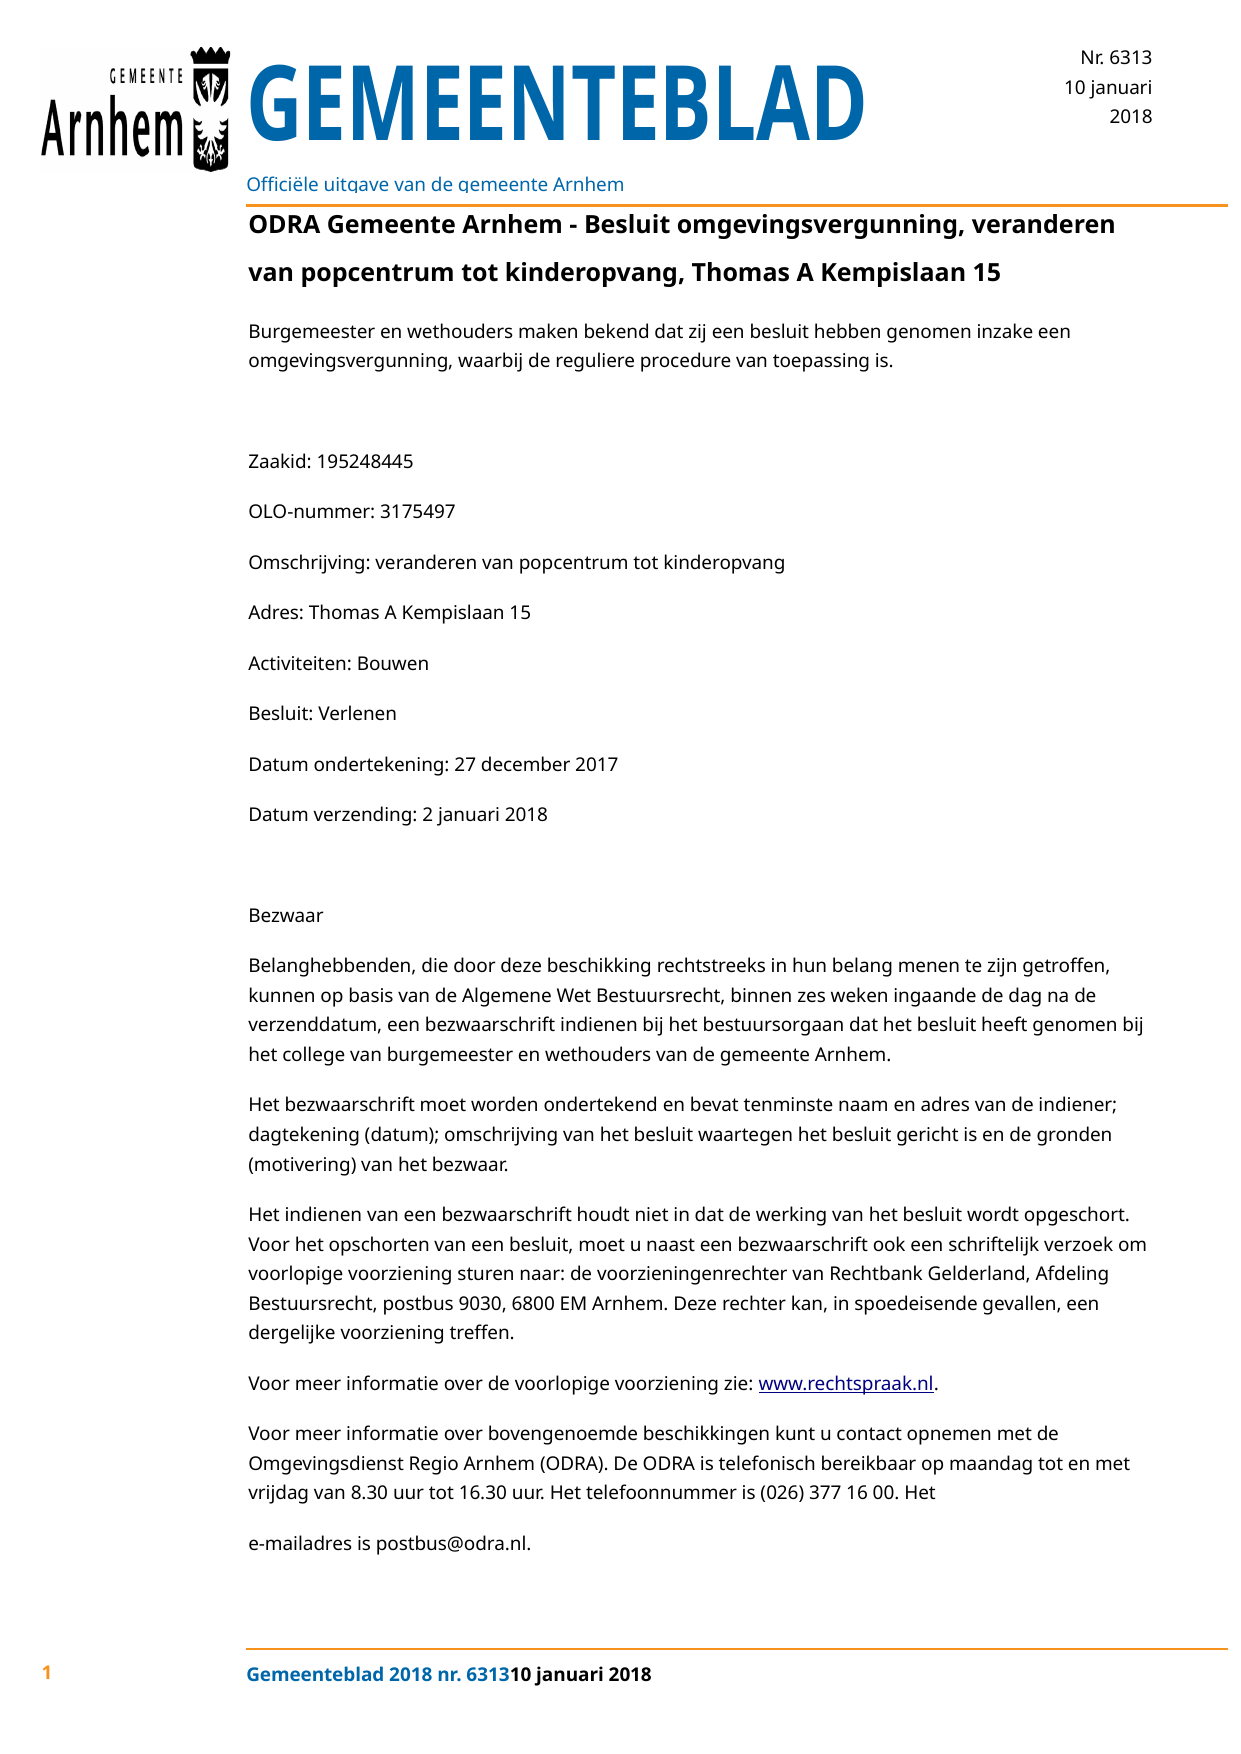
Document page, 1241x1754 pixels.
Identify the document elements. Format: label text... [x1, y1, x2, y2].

text Zaakid: 195248445 [248, 448, 1152, 474]
picture [41, 47, 231, 172]
text Belanghebbenden, die door deze beschikking rechtstreeks in hun belang menen te zijn getroffen, kunnen op basis van de Algemene Wet Bestuursrecht, binnen zes weken ingaande de dag na de verzenddatum, een bezwaarschrift indienen bij het bestuursorgaan dat het besluit heeft genomen bij het college van burgemeester en wethouders van de gemeente Arnhem. [248, 952, 1152, 1067]
text Omschrijving: veranderen van popcentrum tot kinderopvang [248, 549, 1152, 575]
text Bezwaar [248, 902, 1152, 928]
text e-mailadres is postbus@odra.nl. [248, 1530, 1152, 1556]
text Datum ondertekening: 27 december 2017 [248, 751, 1152, 777]
text Datum verzending: 2 januari 2018 [248, 801, 1152, 827]
text OLO-nummer: 3175497 [248, 499, 1152, 524]
text Adres: Thomas A Kempislaan 15 [248, 599, 1152, 625]
text Het bezwaarschrift moet worden ondertekend en bevat tenminste naam en adres van de indiener; dagtekening (datum); omschrijving van het besluit waartegen het besluit gericht is en de gronden (motivering) van het bezwaar. [248, 1092, 1152, 1177]
text Activiteiten: Bouwen [248, 650, 1152, 676]
text Burgemeester en wethouders maken bekend dat zij een besluit hebben genomen inzake een omgevingsvergunning, waarbij de reguliere procedure van toepassing is. [248, 318, 1152, 373]
text ODRA Gemeente Arnhem - Besluit omgevingsvergunning, veranderen van popcentrum tot kinderopvang, Thomas A Kempislaan 15 [248, 207, 1152, 288]
text Besluit: Verlenen [248, 700, 1152, 726]
text Voor meer informatie over bovengenoemde beschikkingen kunt u contact opnemen met de Omgevingsdienst Regio Arnhem (ODRA). De ODRA is telefonisch bereikbaar op maandag tot en met vrijdag van 8.30 uur tot 16.30 uur. Het telefoonnummer is (026) 377 16 00. Het [248, 1420, 1152, 1505]
text Voor meer informatie over de voorlopige voorziening zie: www.rechtspraak.nl. [248, 1370, 1152, 1396]
text Het indienen van een bezwaarschrift houdt niet in dat de werking van het besluit wordt opgeschort. Voor het opschorten van een besluit, moet u naast een bezwaarschrift ook een schriftelijk verzoek om voorlopige voorziening sturen naar: de voorzieningenrechter van Rechtbank Gelderland, Afdeling Bestuursrecht, postbus 9030, 6800 EM Arnhem. Deze rechter kan, in spoedeisende gevallen, een dergelijke voorziening treffen. [248, 1201, 1152, 1345]
